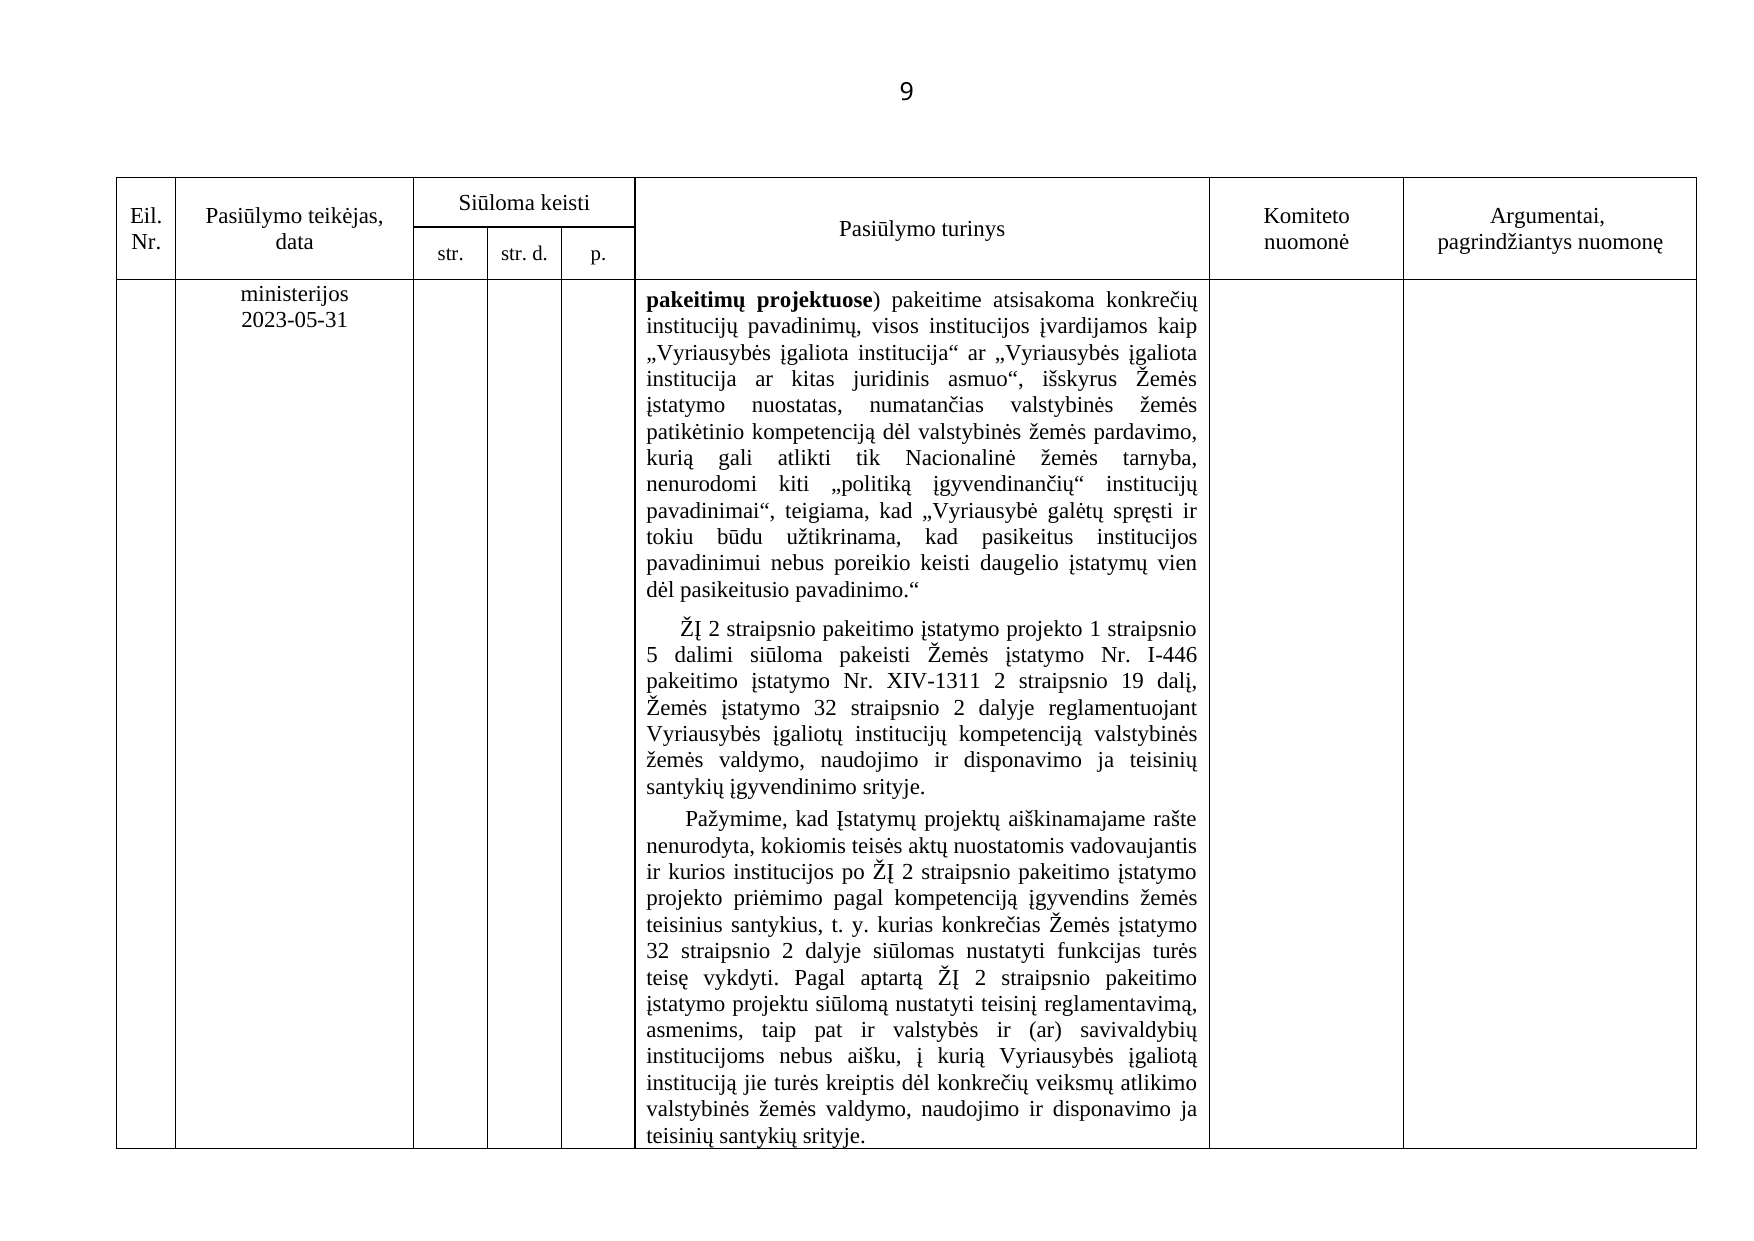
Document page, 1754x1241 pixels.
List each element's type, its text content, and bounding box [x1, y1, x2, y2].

table_header Pasiūlymo turinys [636, 178, 1209, 279]
table_cell ministerijos 2023-05-31 [176, 280, 413, 1148]
table_header Argumentai, pagrindžiantys nuomonę [1404, 178, 1696, 279]
table_header Eil. Nr. [117, 178, 175, 279]
table_cell str. d. [488, 228, 561, 279]
table_cell [414, 280, 487, 1148]
table_header Pasiūlymo teikėjas, data [176, 178, 413, 279]
table_cell [117, 280, 175, 1148]
table_header Siūloma keisti [414, 178, 634, 226]
table_cell [488, 280, 561, 1148]
table_cell pakeitimų projektuose) pakeitime atsisakoma konkrečių institucijų pavadinimų, visos institucijos įvardijamos kaip „Vyriausybės įgaliota institucija“ ar „Vyriausybės įgaliota institucija ar kitas juridinis asmuo“, išskyrus Žemės įstatymo nuostatas, numatančias valstybinės žemės patikėtinio kompetenciją dėl valstybinės žemės pardavimo, kurią gali atlikti tik Nacionalinė žemės tarnyba, nenurodomi kiti „politiką įgyvendinančių“ institucijų pavadinimai“, teigiama, kad „Vyriausybė galėtų spręsti ir tokiu būdu užtikrinama, kad pasikeitus institucijos pavadinimui nebus poreikio keisti daugelio įstatymų vien dėl pasikeitusio pavadinimo.“ ŽĮ 2 straipsnio pakeitimo įstatymo projekto 1 straipsnio 5 dalimi siūloma pakeisti Žemės įstatymo Nr. I-446 pakeitimo įstatymo Nr. XIV-1311 2 straipsnio 19 dalį, Žemės įstatymo 32 straipsnio 2 dalyje reglamentuojant Vyriausybės įgaliotų institucijų kompetenciją valstybinės žemės valdymo, naudojimo ir disponavimo ja teisinių santykių įgyvendinimo srityje. Pažymime, kad Įstatymų projektų aiškinamajame rašte nenurodyta, kokiomis teisės aktų nuostatomis vadovaujantis ir kurios institucijos po ŽĮ 2 straipsnio pakeitimo įstatymo projekto priėmimo pagal kompetenciją įgyvendins žemės teisinius santykius, t. y. kurias konkrečias Žemės įstatymo 32 straipsnio 2 dalyje siūlomas nustatyti funkcijas turės teisę vykdyti. Pagal aptartą ŽĮ 2 straipsnio pakeitimo įstatymo projektu siūlomą nustatyti teisinį reglamentavimą, asmenims, taip pat ir valstybės ir (ar) savivaldybių institucijoms nebus aišku, į kurią Vyriausybės įgaliotą instituciją jie turės kreiptis dėl konkrečių veiksmų atlikimo valstybinės žemės valdymo, naudojimo ir disponavimo ja teisinių santykių srityje. [636, 280, 1209, 1148]
table_cell [1210, 280, 1403, 1148]
table_cell p. [562, 228, 634, 279]
table_cell [562, 280, 634, 1148]
table_header Komiteto nuomonė [1210, 178, 1403, 279]
table_cell [1404, 280, 1696, 1148]
table_cell str. [414, 228, 487, 279]
